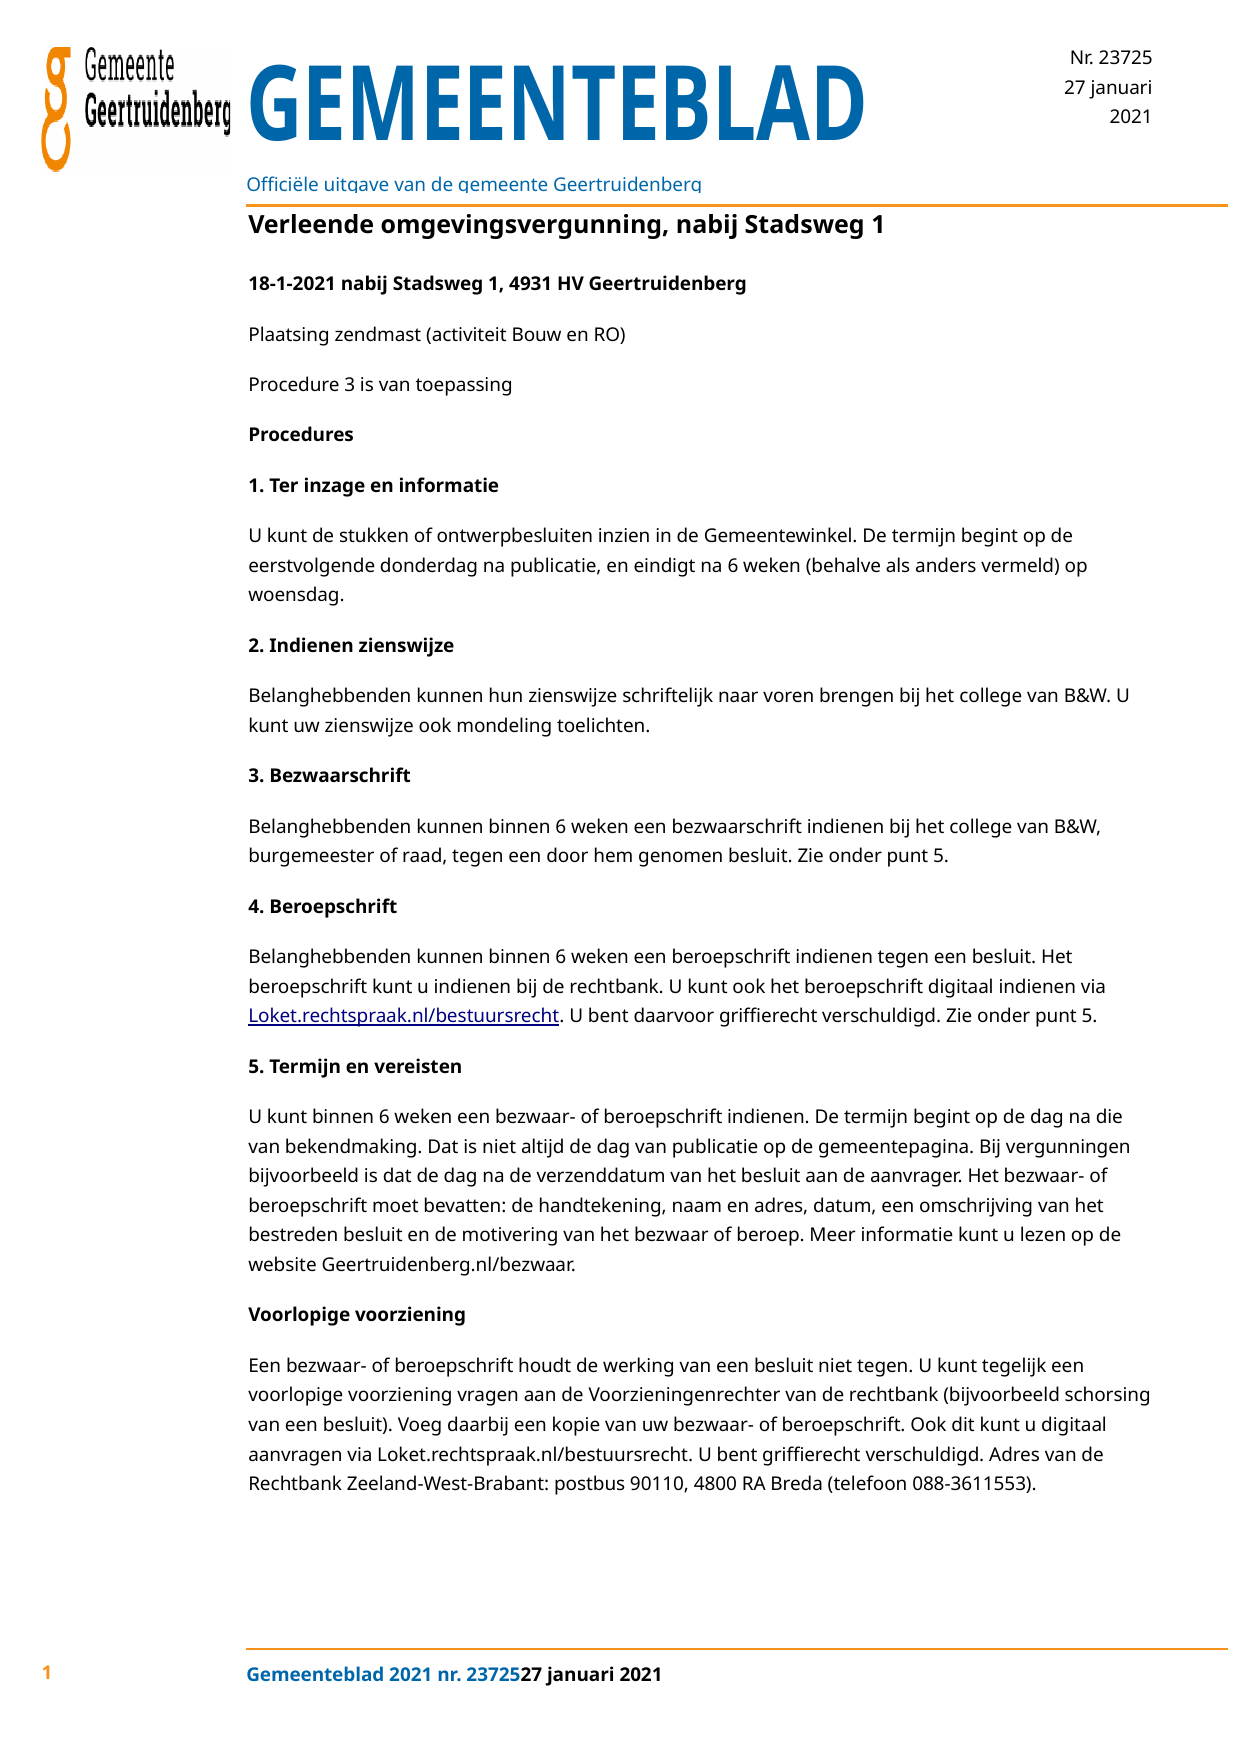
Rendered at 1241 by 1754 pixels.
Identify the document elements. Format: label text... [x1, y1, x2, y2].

picture [41, 47, 231, 172]
text Belanghebbenden kunnen binnen 6 weken een beroepschrift indienen tegen een besluit. Het beroepschrift kunt u indienen bij de rechtbank. U kunt ook het beroepschrift digitaal indienen via Loket.rechtspraak.nl/bestuursrecht. U bent daarvoor griffierecht verschuldigd. Zie onder punt 5. [248, 943, 1152, 1028]
text Verleende omgevingsvergunning, nabij Stadsweg 1 [248, 207, 1152, 241]
text Procedure 3 is van toepassing [248, 371, 1152, 397]
text Procedures [248, 422, 1152, 447]
text Voorlopige voorziening [248, 1302, 1152, 1327]
text U kunt de stukken of ontwerpbesluiten inzien in de Gemeentewinkel. De termijn begint op de eerstvolgende donderdag na publicatie, en eindigt na 6 weken (behalve als anders vermeld) op woensdag. [248, 522, 1152, 607]
text U kunt binnen 6 weken een bezwaar- of beroepschrift indienen. De termijn begint op de dag na die van bekendmaking. Dat is niet altijd de dag van publicatie op de gemeentepagina. Bij vergunningen bijvoorbeeld is dat de dag na de verzenddatum van het besluit aan de aanvrager. Het bezwaar- of beroepschrift moet bevatten: de handtekening, naam en adres, datum, een omschrijving van het bestreden besluit en de motivering van het bezwaar of beroep. Meer informatie kunt u lezen op de website Geertruidenberg.nl/bezwaar. [248, 1103, 1152, 1277]
text 4. Beroepschrift [248, 893, 1152, 918]
text Plaatsing zendmast (activiteit Bouw en RO) [248, 321, 1152, 346]
text Een bezwaar- of beroepschrift houdt de werking van een besluit niet tegen. U kunt tegelijk een voorlopige voorziening vragen aan de Voorzieningenrechter van de rechtbank (bijvoorbeeld schorsing van een besluit). Voeg daarbij een kopie van uw bezwaar- of beroepschrift. Ook dit kunt u digitaal aanvragen via Loket.rechtspraak.nl/bestuursrecht. U bent griffierecht verschuldigd. Adres van de Rechtbank Zeeland-West-Brabant: postbus 90110, 4800 RA Breda (telefoon 088-3611553). [248, 1352, 1152, 1496]
text 18-1-2021 nabij Stadsweg 1, 4931 HV Geertruidenberg [248, 270, 1152, 296]
text 2. Indienen zienswijze [248, 632, 1152, 658]
text Belanghebbenden kunnen hun zienswijze schriftelijk naar voren brengen bij het college van B&W. U kunt uw zienswijze ook mondeling toelichten. [248, 682, 1152, 738]
text 3. Bezwaarschrift [248, 762, 1152, 788]
text 5. Termijn en vereisten [248, 1053, 1152, 1078]
text Belanghebbenden kunnen binnen 6 weken een bezwaarschrift indienen bij het college van B&W, burgemeester of raad, tegen een door hem genomen besluit. Zie onder punt 5. [248, 813, 1152, 868]
text 1. Ter inzage en informatie [248, 472, 1152, 498]
